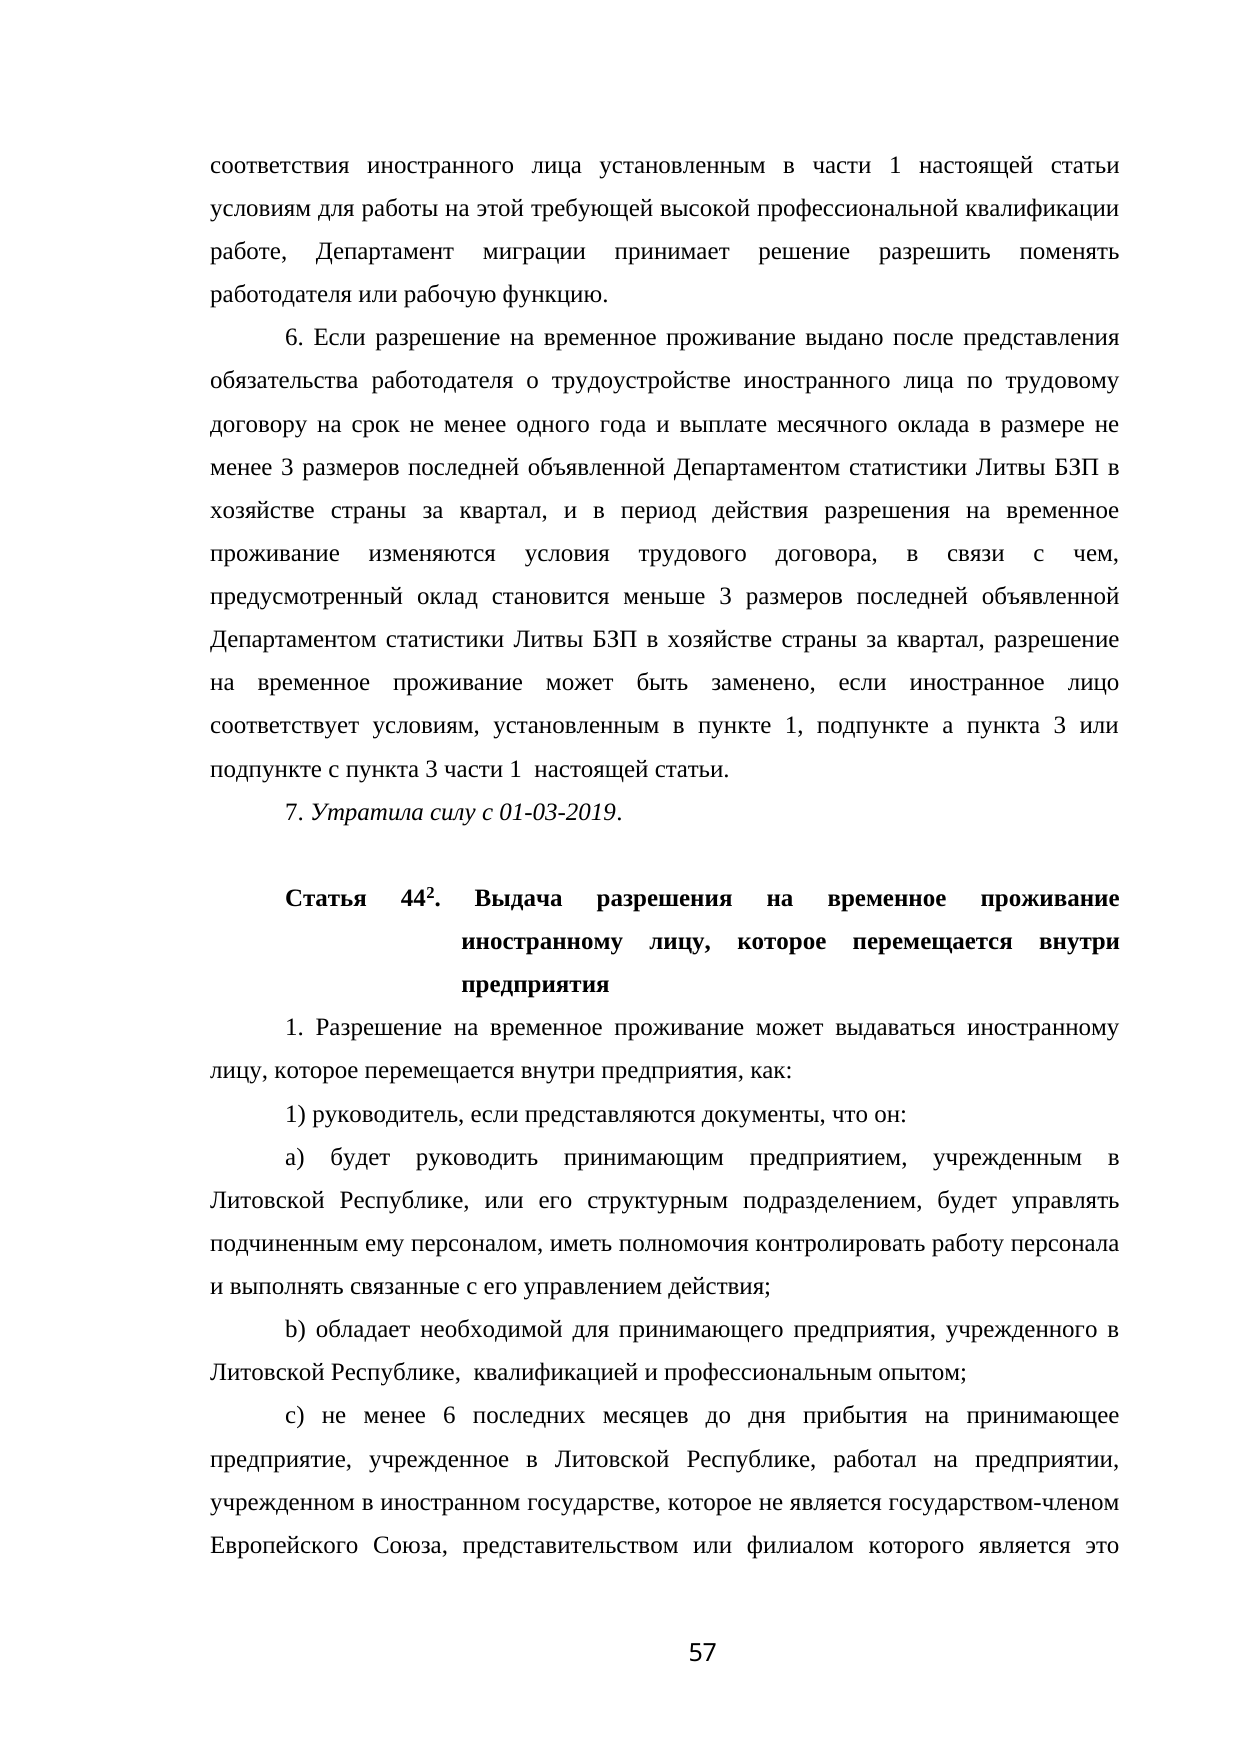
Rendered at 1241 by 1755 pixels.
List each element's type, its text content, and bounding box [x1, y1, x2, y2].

text Статья 442. Выдача разрешения на временное проживание иностранному лицу, которое перемещается внутри предприятия [285, 883, 1120, 998]
text соответствия иностранного лица установленным в части 1 настоящей статьи условиям для работы на этой требующей высокой профессиональной квалификации работе, Департамент миграции принимает решение разрешить поменять работодателя или рабочую функцию. [210, 150, 1120, 308]
text b) обладает необходимой для принимающего предприятия, учрежденного в Литовской Республике, квалификацией и профессиональным опытом; [210, 1314, 1120, 1386]
text 1. Разрешение на временное проживание может выдаваться иностранному лицу, которое перемещается внутри предприятия, как: [210, 1012, 1120, 1084]
text с) не менее 6 последних месяцев до дня прибытия на принимающее предприятие, учрежденное в Литовской Республике, работал на предприятии, учрежденном в иностранном государстве, которое не является государством-членом Европейского Союза, представительством или филиалом которого является это [210, 1401, 1120, 1559]
text 1) руководитель, если представляются документы, что он: [210, 1099, 1120, 1127]
text а) будет руководить принимающим предприятием, учрежденным в Литовской Республике, или его структурным подразделением, будет управлять подчиненным ему персоналом, иметь полномочия контролировать работу персонала и выполнять связанные с его управлением действия; [210, 1142, 1120, 1300]
text 6. Если разрешение на временное проживание выдано после представления обязательства работодателя о трудоустройстве иностранного лица по трудовому договору на срок не менее одного года и выплате месячного оклада в размере не менее 3 размеров последней объявленной Департаментом статистики Литвы БЗП в хозяйстве страны за квартал, и в период действия разрешения на временное проживание изменяются условия трудового договора, в связи с чем, предусмотренный оклад становится меньше 3 размеров последней объявленной Департаментом статистики Литвы БЗП в хозяйстве страны за квартал, разрешение на временное проживание может быть заменено, если иностранное лицо соответствует условиям, установленным в пункте 1, подпункте a пункта 3 или подпункте с пункта 3 части 1 настоящей статьи. [210, 322, 1120, 782]
text 7. Утратила силу с 01-03-2019. [210, 797, 1120, 826]
